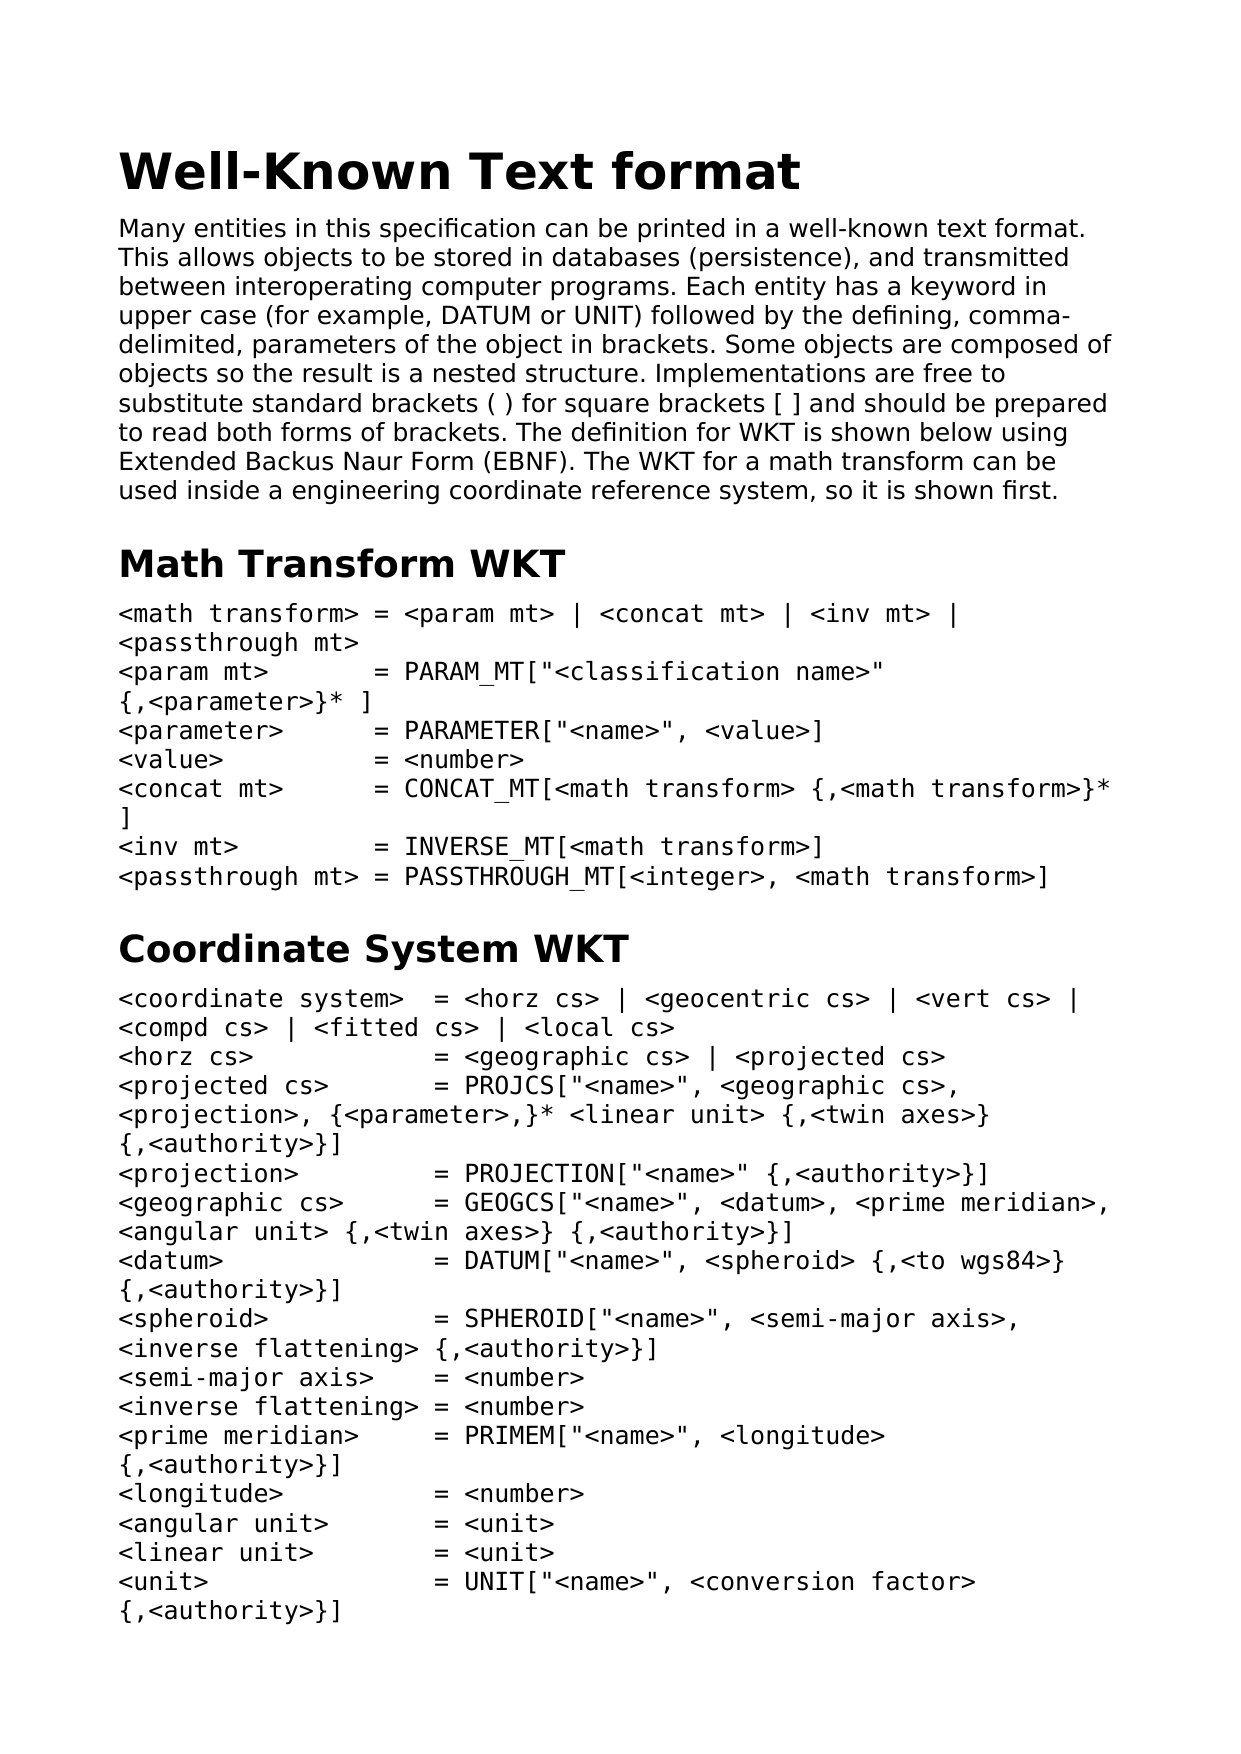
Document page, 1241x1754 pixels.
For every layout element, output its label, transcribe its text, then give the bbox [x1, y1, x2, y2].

subtitle Coordinate System WKT [118, 928, 1122, 971]
text <math transform> = <param mt> | <concat mt> | <inv mt> | <passthrough mt> <param mt> = PARAM_MT["<classification name>" {,<parameter>}* ] <parameter> = PARAMETER["<name>", <value>] <value> = <number> <concat mt> = CONCAT_MT[<math transform> {,<math transform>}* ] <inv mt> = INVERSE_MT[<math transform>] <passthrough mt> = PASSTHROUGH_MT[<integer>, <math transform>] [118, 599, 1122, 891]
subtitle Well-Known Text format [118, 143, 1122, 201]
subtitle Math Transform WKT [118, 543, 1122, 587]
text <coordinate system> = <horz cs> | <geocentric cs> | <vert cs> | <compd cs> | <fitted cs> | <local cs> <horz cs> = <geographic cs> | <projected cs> <projected cs> = PROJCS["<name>", <geographic cs>, <projection>, {<parameter>,}* <linear unit> {,<twin axes>}{,<authority>}] <projection> = PROJECTION["<name>" {,<authority>}] <geographic cs> = GEOGCS["<name>", <datum>, <prime meridian>, <angular unit> {,<twin axes>} {,<authority>}] <datum> = DATUM["<name>", <spheroid> {,<to wgs84>} {,<authority>}] <spheroid> = SPHEROID["<name>", <semi-major axis>, <inverse flattening> {,<authority>}] <semi-major axis> = <number> <inverse flattening> = <number> <prime meridian> = PRIMEM["<name>", <longitude> {,<authority>}] <longitude> = <number> <angular unit> = <unit> <linear unit> = <unit> <unit> = UNIT["<name>", <conversion factor> {,<authority>}] [118, 984, 1122, 1625]
text Many entities in this specification can be printed in a well-known text format. This allows objects to be stored in databases (persistence), and transmitted between interoperating computer programs. Each entity has a keyword in upper case (for example, DATUM or UNIT) followed by the defining, comma-delimited, parameters of the object in brackets. Some objects are composed of objects so the result is a nested structure. Implementations are free to substitute standard brackets ( ) for square brackets [ ] and should be prepared to read both forms of brackets. The definition for WKT is shown below using Extended Backus Naur Form (EBNF). The WKT for a math transform can be used inside a engineering coordinate reference system, so it is shown first. [118, 214, 1122, 506]
